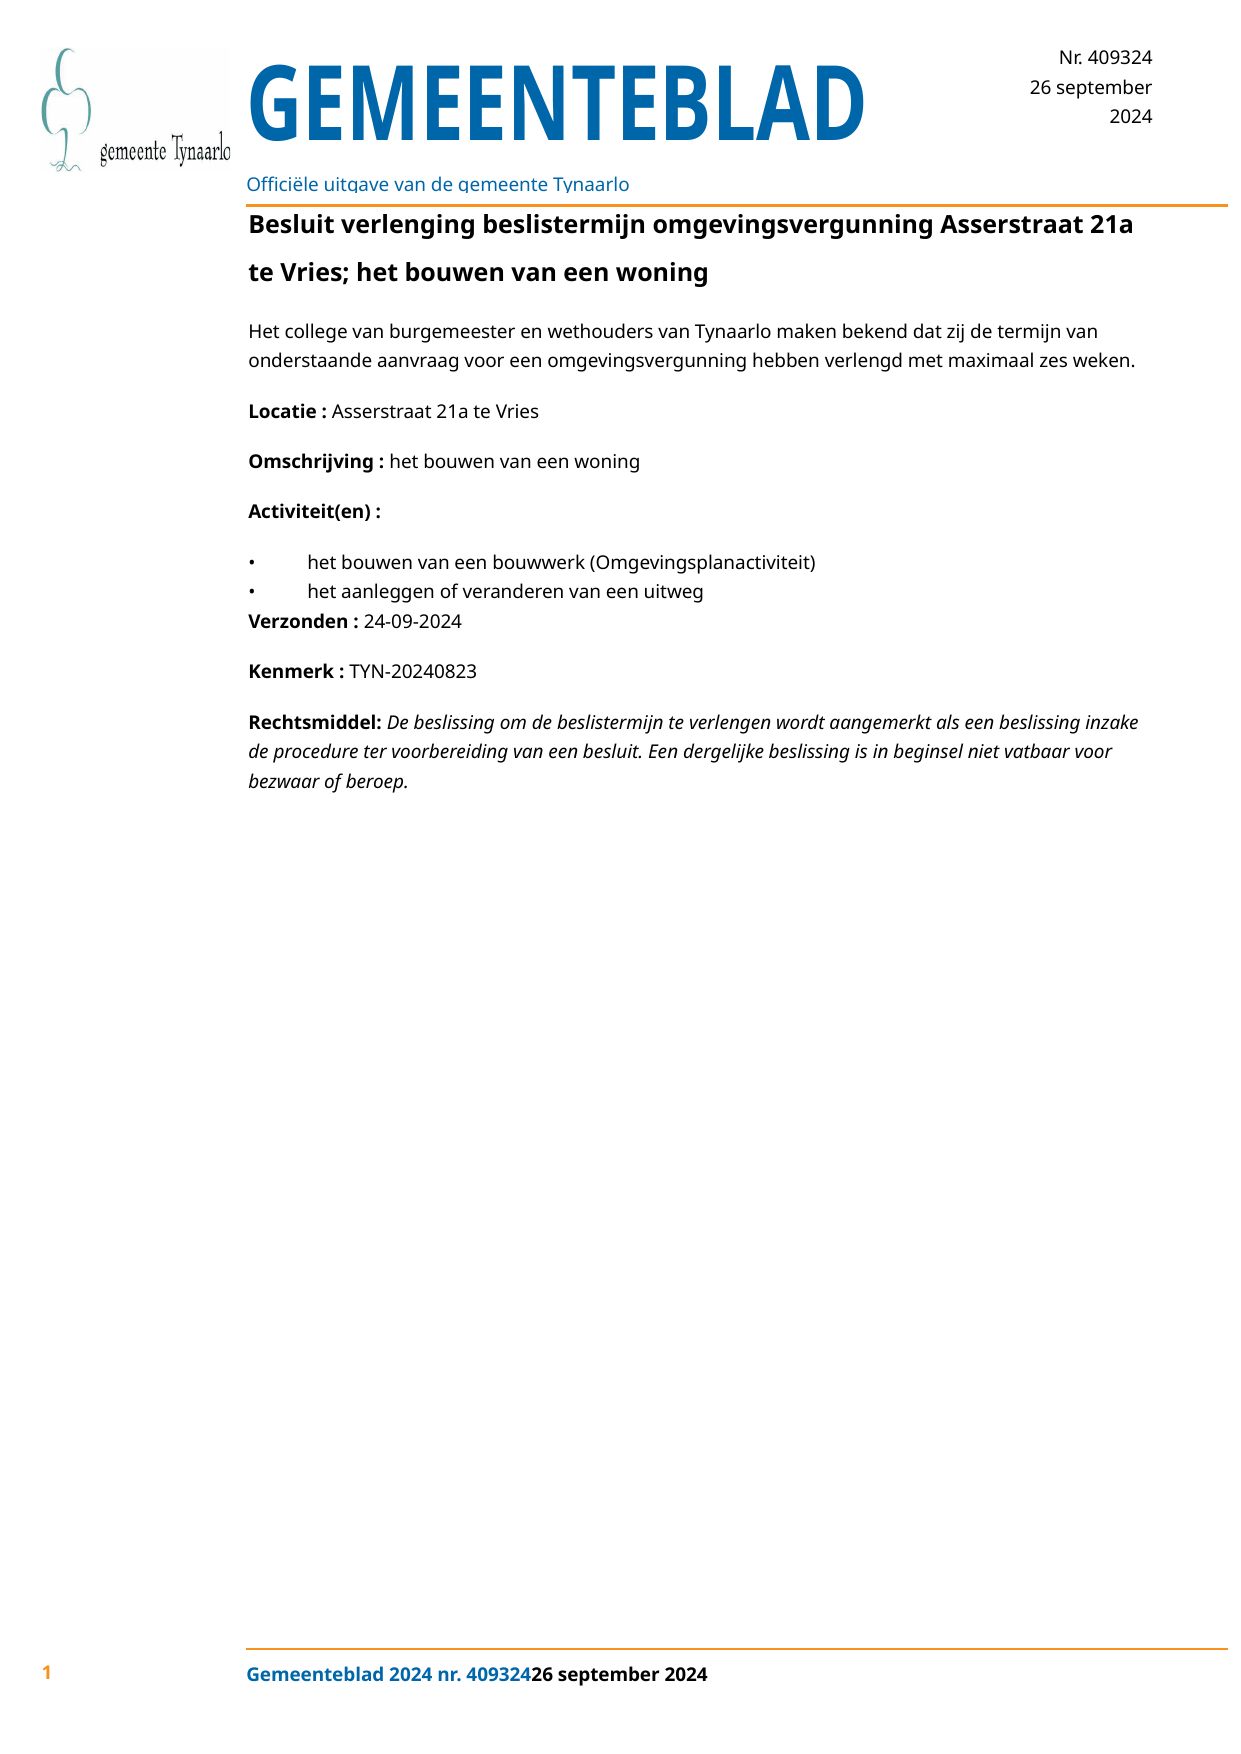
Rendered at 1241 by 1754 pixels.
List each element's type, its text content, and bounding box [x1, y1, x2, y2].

text Omschrijving : het bouwen van een woning [248, 448, 1152, 474]
text Locatie : Asserstraat 21a te Vries [248, 398, 1152, 424]
text Rechtsmiddel: De beslissing om de beslistermijn te verlengen wordt aangemerkt als een beslissing inzake de procedure ter voorbereiding van een besluit. Een dergelijke beslissing is in beginsel niet vatbaar voor bezwaar of beroep. [248, 709, 1152, 794]
text Besluit verlenging beslistermijn omgevingsvergunning Asserstraat 21a te Vries; het bouwen van een woning [248, 207, 1152, 288]
text Activiteit(en) : [248, 499, 1152, 524]
text Verzonden : 24-09-2024 [248, 608, 1152, 634]
list het bouwen van een bouwwerk (Omgevingsplanactiviteit) [248, 549, 1152, 575]
picture [41, 47, 231, 172]
text Het college van burgemeester en wethouders van Tynaarlo maken bekend dat zij de termijn van onderstaande aanvraag voor een omgevingsvergunning hebben verlengd met maximaal zes weken. [248, 318, 1152, 373]
list het aanleggen of veranderen van een uitweg [248, 579, 1152, 604]
text Kenmerk : TYN-20240823 [248, 659, 1152, 684]
